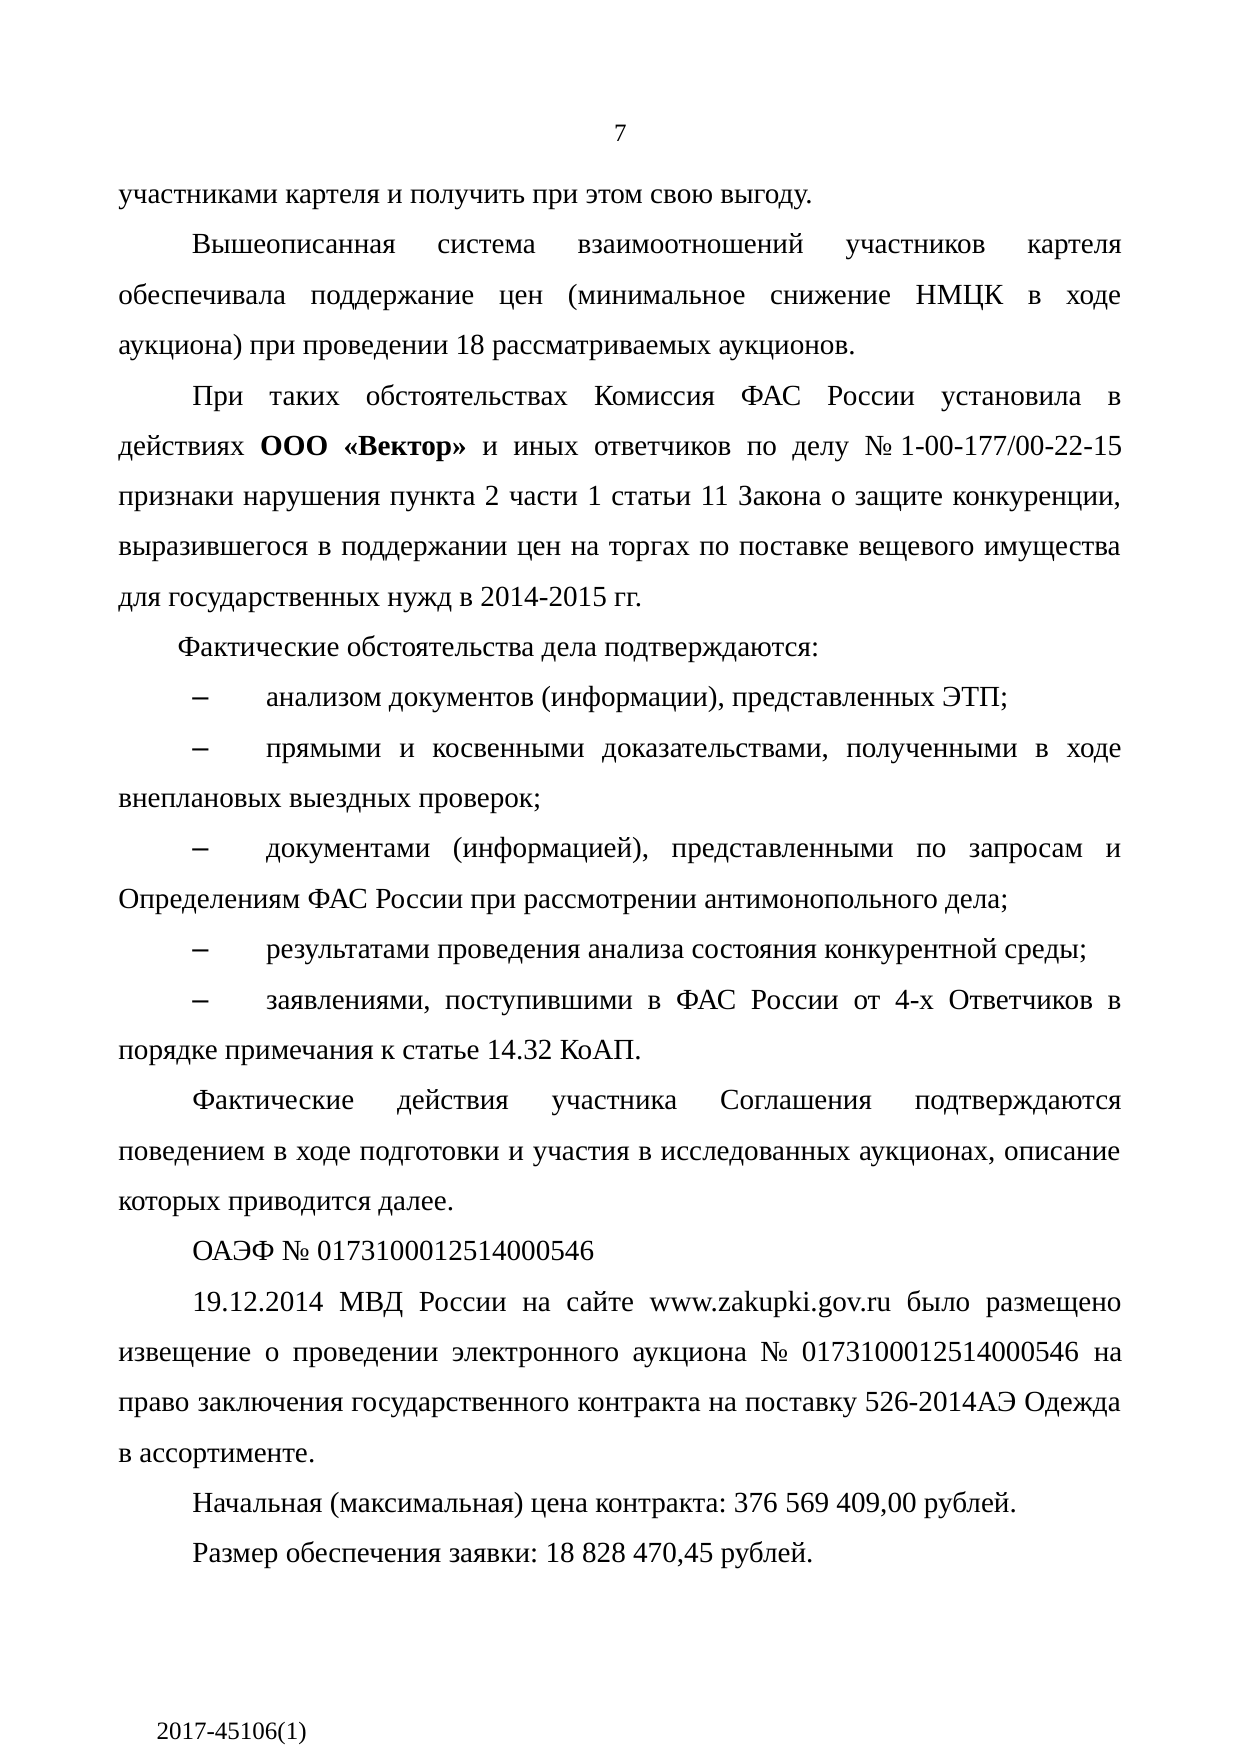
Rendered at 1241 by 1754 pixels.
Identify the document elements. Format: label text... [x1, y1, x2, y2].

text Фактические действия участника Соглашения подтверждаются поведением в ходе подготовки и участия в исследованных аукционах, описание которых приводится далее. [118, 1082, 1122, 1217]
text При таких обстоятельствах Комиссия ФАС России установила в действиях ООО «Вектор» и иных ответчиков по делу № 1-00-177/00-22-15 признаки нарушения пункта 2 части 1 статьи 11 Закона о защите конкуренции, выразившегося в поддержании цен на торгах по поставке вещевого имущества для государственных нужд в 2014-2015 гг. [118, 378, 1122, 612]
list результатами проведения анализа состояния конкурентной среды; [118, 931, 1122, 965]
list прямыми и косвенными доказательствами, полученными в ходе внеплановых выездных проверок; [118, 730, 1122, 814]
text ОАЭФ № 0173100012514000546 [118, 1233, 1122, 1267]
list анализом документов (информации), представленных ЭТП; [118, 679, 1122, 713]
list заявлениями, поступившими в ФАС России от 4-х Ответчиков в порядке примечания к статье 14.32 КоАП. [118, 982, 1122, 1066]
list документами (информацией), представленными по запросам и Определениям ФАС России при рассмотрении антимонопольного дела; [118, 831, 1122, 914]
text Начальная (максимальная) цена контракта: 376 569 409,00 рублей. [118, 1485, 1122, 1518]
text участниками картеля и получить при этом свою выгоду. [118, 176, 1122, 210]
text Вышеописанная система взаимоотношений участников картеля обеспечивала поддержание цен (минимальное снижение НМЦК в ходе аукциона) при проведении 18 рассматриваемых аукционов. [118, 227, 1122, 361]
text Фактические обстоятельства дела подтверждаются: [118, 629, 1122, 663]
text Размер обеспечения заявки: 18 828 470,45 рублей. [118, 1535, 1122, 1569]
text 19.12.2014 МВД России на сайте www.zakupki.gov.ru было размещено извещение о проведении электронного аукциона № 0173100012514000546 на право заключения государственного контракта на поставку 526-2014АЭ Одежда в ассортименте. [118, 1284, 1122, 1468]
